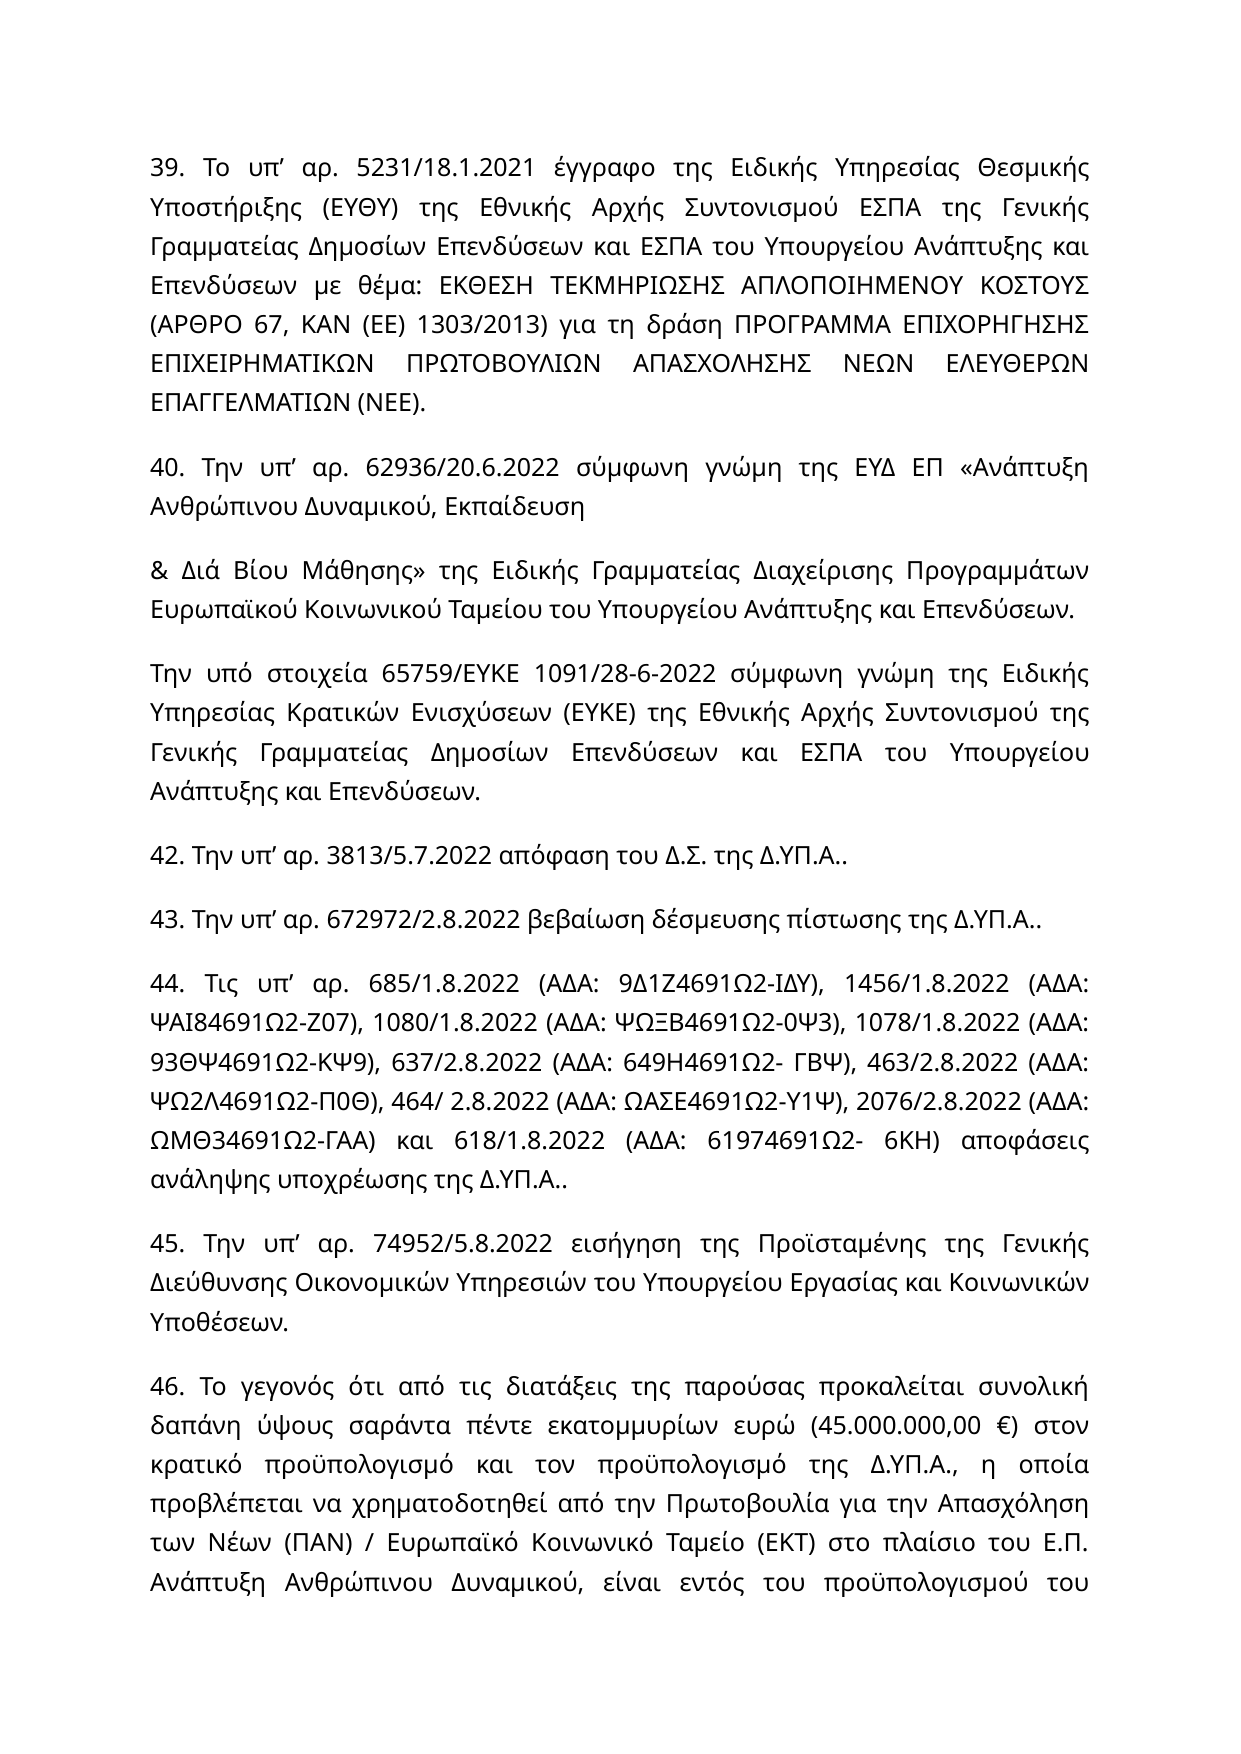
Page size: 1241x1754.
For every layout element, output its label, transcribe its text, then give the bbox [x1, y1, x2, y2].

text 42. Την υπ’ αρ. 3813/5.7.2022 απόφαση του Δ.Σ. της Δ.ΥΠ.Α.. [150, 837, 1090, 872]
text 40. Την υπ’ αρ. 62936/20.6.2022 σύμφωνη γνώμη της ΕΥΔ ΕΠ «Ανάπτυξη Ανθρώπινου Δυναμικού, Εκπαίδευση [150, 449, 1090, 522]
text Την υπό στοιχεία 65759/ΕΥΚΕ 1091/28-6-2022 σύμφωνη γνώμη της Ειδικής Υπηρεσίας Κρατικών Ενισχύσεων (ΕΥΚΕ) της Εθνικής Αρχής Συντονισμού της Γενικής Γραμματείας Δημοσίων Επενδύσεων και ΕΣΠΑ του Υπουργείου Ανάπτυξης και Επενδύσεων. [150, 656, 1090, 807]
text 46. Το γεγονός ότι από τις διατάξεις της παρούσας προκαλείται συνολική δαπάνη ύψους σαράντα πέντε εκατομμυρίων ευρώ (45.000.000,00 €) στον κρατικό προϋπολογισμό και τον προϋπολογισμό της Δ.ΥΠ.Α., η οποία προβλέπεται να χρηματοδοτηθεί από την Πρωτοβουλία για την Απασχόληση των Νέων (ΠΑΝ) / Ευρωπαϊκό Κοινωνικό Ταμείο (ΕΚΤ) στο πλαίσιο του Ε.Π. Ανάπτυξη Ανθρώπινου Δυναμικού, είναι εντός του προϋπολογισμού του [150, 1368, 1090, 1598]
text 43. Την υπ’ αρ. 672972/2.8.2022 βεβαίωση δέσμευσης πίστωσης της Δ.ΥΠ.Α.. [150, 902, 1090, 936]
text & Διά Βίου Μάθησης» της Ειδικής Γραμματείας Διαχείρισης Προγραμμάτων Ευρωπαϊκού Κοινωνικού Ταμείου του Υπουργείου Ανάπτυξης και Επενδύσεων. [150, 552, 1090, 626]
text 44. Τις υπ’ αρ. 685/1.8.2022 (ΑΔΑ: 9Δ1Ζ4691Ω2-ΙΔΥ), 1456/1.8.2022 (ΑΔΑ: ΨΑΙ84691Ω2-Ζ07), 1080/1.8.2022 (ΑΔΑ: ΨΩΞΒ4691Ω2-0Ψ3), 1078/1.8.2022 (ΑΔΑ: 93ΘΨ4691Ω2-ΚΨ9), 637/2.8.2022 (ΑΔΑ: 649Η4691Ω2- ΓΒΨ), 463/2.8.2022 (ΑΔΑ: ΨΩ2Λ4691Ω2-Π0Θ), 464/ 2.8.2022 (ΑΔΑ: ΩΑΣΕ4691Ω2-Υ1Ψ), 2076/2.8.2022 (ΑΔΑ: ΩΜΘ34691Ω2-ΓΑΑ) και 618/1.8.2022 (ΑΔΑ: 61974691Ω2- 6ΚΗ) αποφάσεις ανάληψης υποχρέωσης της Δ.ΥΠ.Α.. [150, 966, 1090, 1196]
text 39. Το υπ’ αρ. 5231/18.1.2021 έγγραφο της Ειδικής Υπηρεσίας Θεσμικής Υποστήριξης (ΕΥΘΥ) της Εθνικής Αρχής Συντονισμού ΕΣΠΑ της Γενικής Γραμματείας Δημοσίων Επενδύσεων και ΕΣΠΑ του Υπουργείου Ανάπτυξης και Επενδύσεων με θέμα: ΕΚΘΕΣΗ ΤΕΚΜΗΡΙΩΣΗΣ ΑΠΛΟΠΟΙΗΜΕΝΟΥ ΚΟΣΤΟΥΣ (ΑΡΘΡΟ 67, ΚΑΝ (ΕΕ) 1303/2013) για τη δράση ΠΡΟΓΡΑΜΜΑ ΕΠΙΧΟΡΗΓΗΣΗΣ ΕΠΙΧΕΙΡΗΜΑΤΙΚΩΝ ΠΡΩΤΟΒΟΥΛΙΩΝ ΑΠΑΣΧΟΛΗΣΗΣ ΝΕΩΝ ΕΛΕΥΘΕΡΩΝ ΕΠΑΓΓΕΛΜΑΤΙΩΝ (ΝΕΕ). [150, 150, 1090, 419]
text 45. Την υπ’ αρ. 74952/5.8.2022 εισήγηση της Προϊσταμένης της Γενικής Διεύθυνσης Οικονομικών Υπηρεσιών του Υπουργείου Εργασίας και Κοινωνικών Υποθέσεων. [150, 1226, 1090, 1338]
